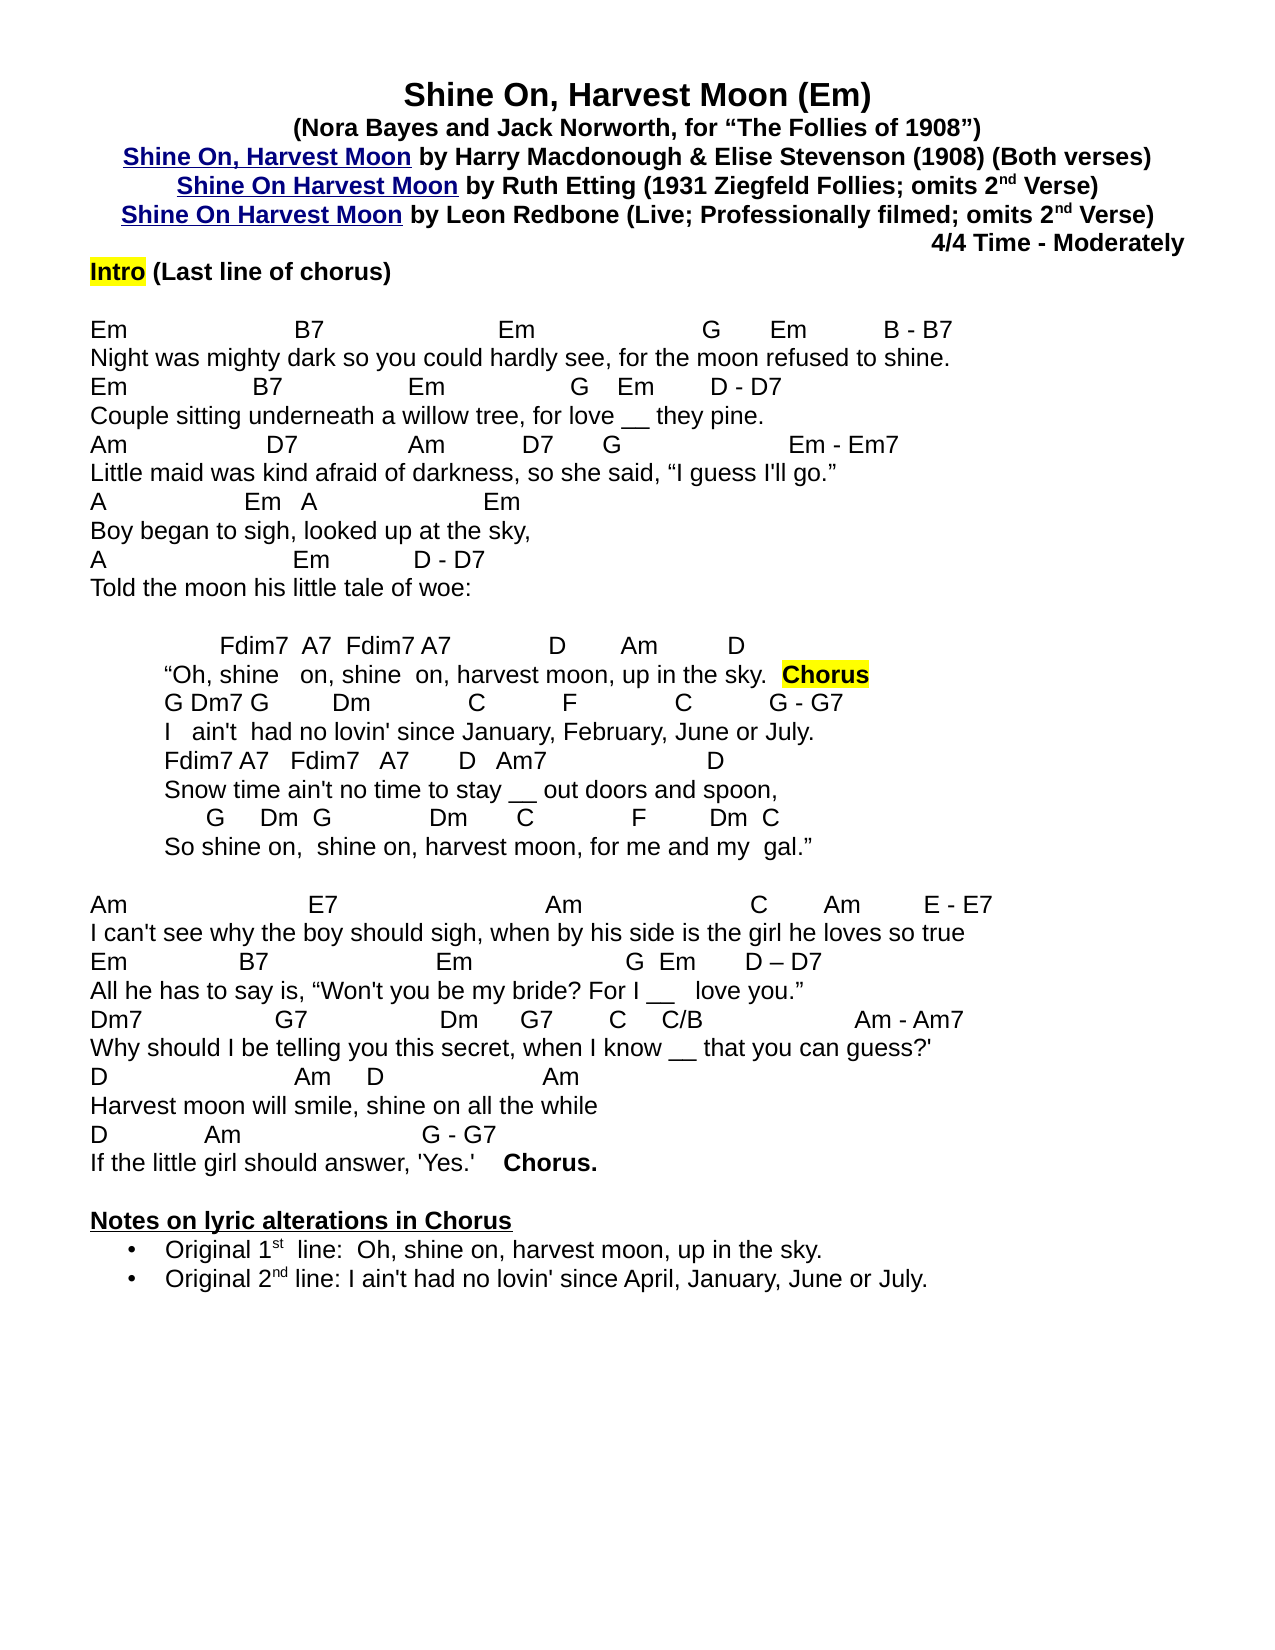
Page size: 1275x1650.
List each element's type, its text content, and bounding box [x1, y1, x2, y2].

text Fdim7 A7 Fdim7 A7 D Am D [164, 631, 1185, 660]
text Night was mighty dark so you could hardly see, for the moon refused to shine. [90, 343, 1185, 372]
text Am D7 Am D7 G Em - Em7 [90, 430, 1185, 458]
text Notes on lyric alterations in Chorus [90, 1206, 1185, 1235]
text Em B7 Em G Em D – D7 [90, 947, 1185, 976]
text “Oh, shine on, shine on, harvest moon, up in the sky. Chorus [164, 660, 1185, 688]
text A Em A Em [90, 487, 1185, 516]
text Boy began to sigh, looked up at the sky, [90, 516, 1185, 545]
text Snow time ain't no time to stay __ out doors and spoon, [164, 775, 1185, 803]
text If the little girl should answer, 'Yes.' Chorus. [90, 1148, 1185, 1177]
text D Am D Am [90, 1062, 1185, 1091]
text Harvest moon will smile, shine on all the while [90, 1091, 1185, 1120]
text So shine on, shine on, harvest moon, for me and my gal.” [164, 832, 1185, 861]
text I can't see why the boy should sigh, when by his side is the girl he loves so true [90, 918, 1185, 947]
text I ain't had no lovin' since January, February, June or July. [164, 717, 1185, 746]
text Shine On Harvest Moon by Leon Redbone (Live; Professionally filmed; omits 2nd Verse) [90, 200, 1185, 228]
list Original 1st line: Oh, shine on, harvest moon, up in the sky. [127, 1235, 1185, 1263]
text Shine On Harvest Moon by Ruth Etting (1931 Ziegfeld Follies; omits 2nd Verse) [90, 171, 1185, 200]
list Original 2nd line: I ain't had no lovin' since April, January, June or July. [127, 1263, 1185, 1292]
text All he has to say is, “Won't you be my bride? For I __ love you.” [90, 976, 1185, 1005]
text Fdim7 A7 Fdim7 A7 D Am7 D [164, 746, 1185, 775]
text Little maid was kind afraid of darkness, so she said, “I guess I'll go.” [90, 458, 1185, 487]
text Em B7 Em G Em D - D7 [90, 372, 1185, 401]
text Em B7 Em G Em B - B7 [90, 315, 1185, 343]
text Am E7 Am C Am E - E7 [90, 890, 1185, 918]
text Why should I be telling you this secret, when I know __ that you can guess?' [90, 1033, 1185, 1062]
text Couple sitting underneath a willow tree, for love __ they pine. [90, 401, 1185, 430]
text G Dm7 G Dm C F C G - G7 [164, 688, 1185, 717]
text Told the moon his little tale of woe: [90, 573, 1185, 602]
text D Am G - G7 [90, 1120, 1185, 1148]
text Intro (Last line of chorus) [90, 257, 1185, 286]
text Shine On, Harvest Moon (Em) [90, 75, 1185, 113]
text (Nora Bayes and Jack Norworth, for “The Follies of 1908”) [90, 113, 1185, 142]
text Shine On, Harvest Moon by Harry Macdonough & Elise Stevenson (1908) (Both verses) [90, 142, 1185, 171]
text Dm7 G7 Dm G7 C C/B Am - Am7 [90, 1005, 1185, 1033]
text G Dm G Dm C F Dm C [164, 803, 1185, 832]
text A Em D - D7 [90, 545, 1185, 573]
text 4/4 Time - Moderately [90, 228, 1185, 257]
